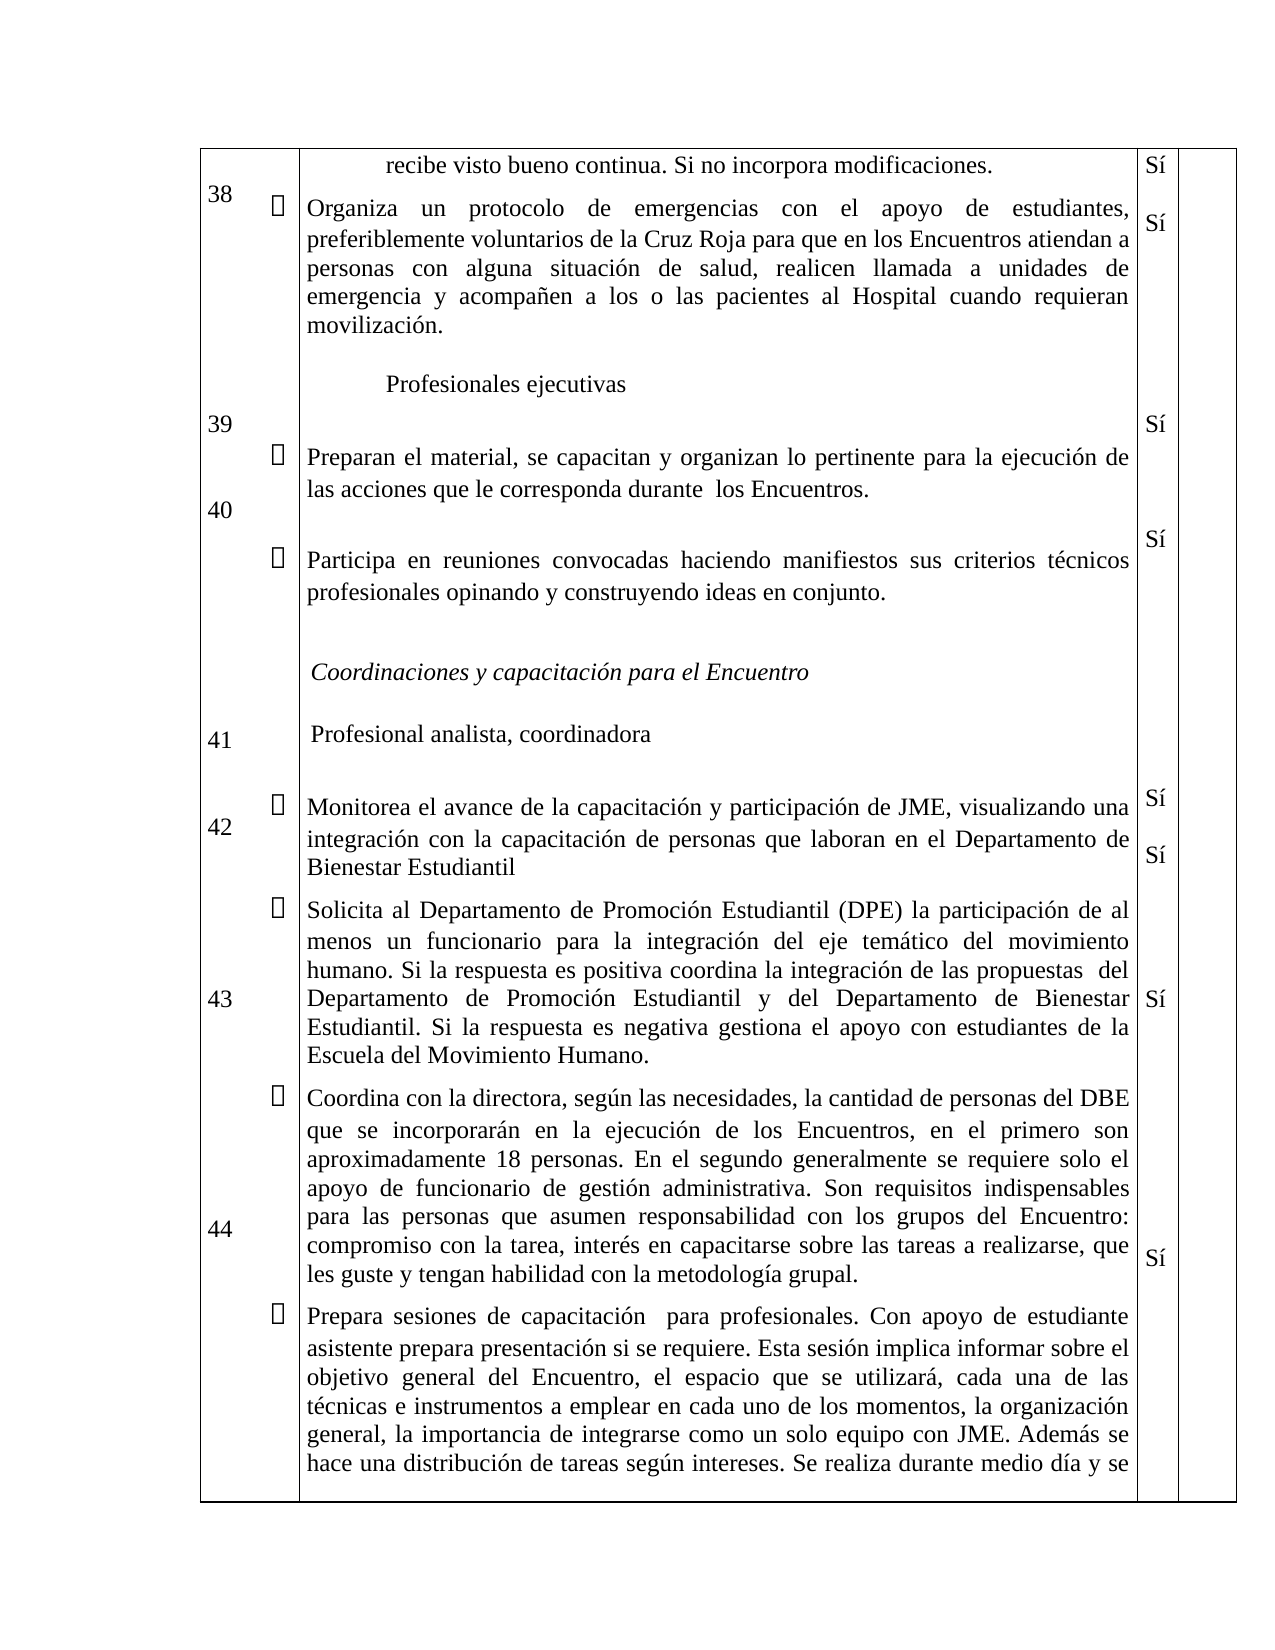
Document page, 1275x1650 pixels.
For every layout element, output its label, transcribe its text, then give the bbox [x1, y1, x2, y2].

table_header 38 39 40 41 42 43 44 45 [201, 149, 299, 1501]
table_header recibe visto bueno continua. Si no incorpora modificaciones. Organiza un protocolo de emergencias con el apoyo de estudiantes, preferiblemente voluntarios de la Cruz Roja para que en los Encuentros atiendan a personas con alguna situación de salud, realicen llamada a unidades de emergencia y acompañen a los o las pacientes al Hospital cuando requieran movilización. Profesionales ejecutivas Preparan el material, se capacitan y organizan lo pertinente para la ejecución de las acciones que le corresponda durante los Encuentros. Participa en reuniones convocadas haciendo manifiestos sus criterios técnicos profesionales opinando y construyendo ideas en conjunto. Coordinaciones y capacitación para el Encuentro Profesional analista, coordinadora Monitorea el avance de la capacitación y participación de JME, visualizando una integración con la capacitación de personas que laboran en el Departamento de Bienestar Estudiantil Solicita al Departamento de Promoción Estudiantil (DPE) la participación de al menos un funcionario para la integración del eje temático del movimiento humano. Si la respuesta es positiva coordina la integración de las propuestas del Departamento de Promoción Estudiantil y del Departamento de Bienestar Estudiantil. Si la respuesta es negativa gestiona el apoyo con estudiantes de la Escuela del Movimiento Humano. Coordina con la directora, según las necesidades, la cantidad de personas del DBE que se incorporarán en la ejecución de los Encuentros, en el primero son aproximadamente 18 personas. En el segundo generalmente se requiere solo el apoyo de funcionario de gestión administrativa. Son requisitos indispensables para las personas que asumen responsabilidad con los grupos del Encuentro: compromiso con la tarea, interés en capacitarse sobre las tareas a realizarse, que les guste y tengan habilidad con la metodología grupal. Prepara sesiones de capacitación para profesionales. Con apoyo de estudiante asistente prepara presentación si se requiere. Esta sesión implica informar sobre el objetivo general del Encuentro, el espacio que se utilizará, cada una de las técnicas e instrumentos a emplear en cada uno de los momentos, la organización general, la importancia de integrarse como un solo equipo con JME. Además se hace una distribución de tareas según intereses. Se realiza durante medio día y se [300, 149, 1137, 1501]
table_header Sí Sí Sí Sí Sí Sí Sí Sí [1138, 149, 1178, 1501]
table_header [1179, 149, 1236, 1501]
